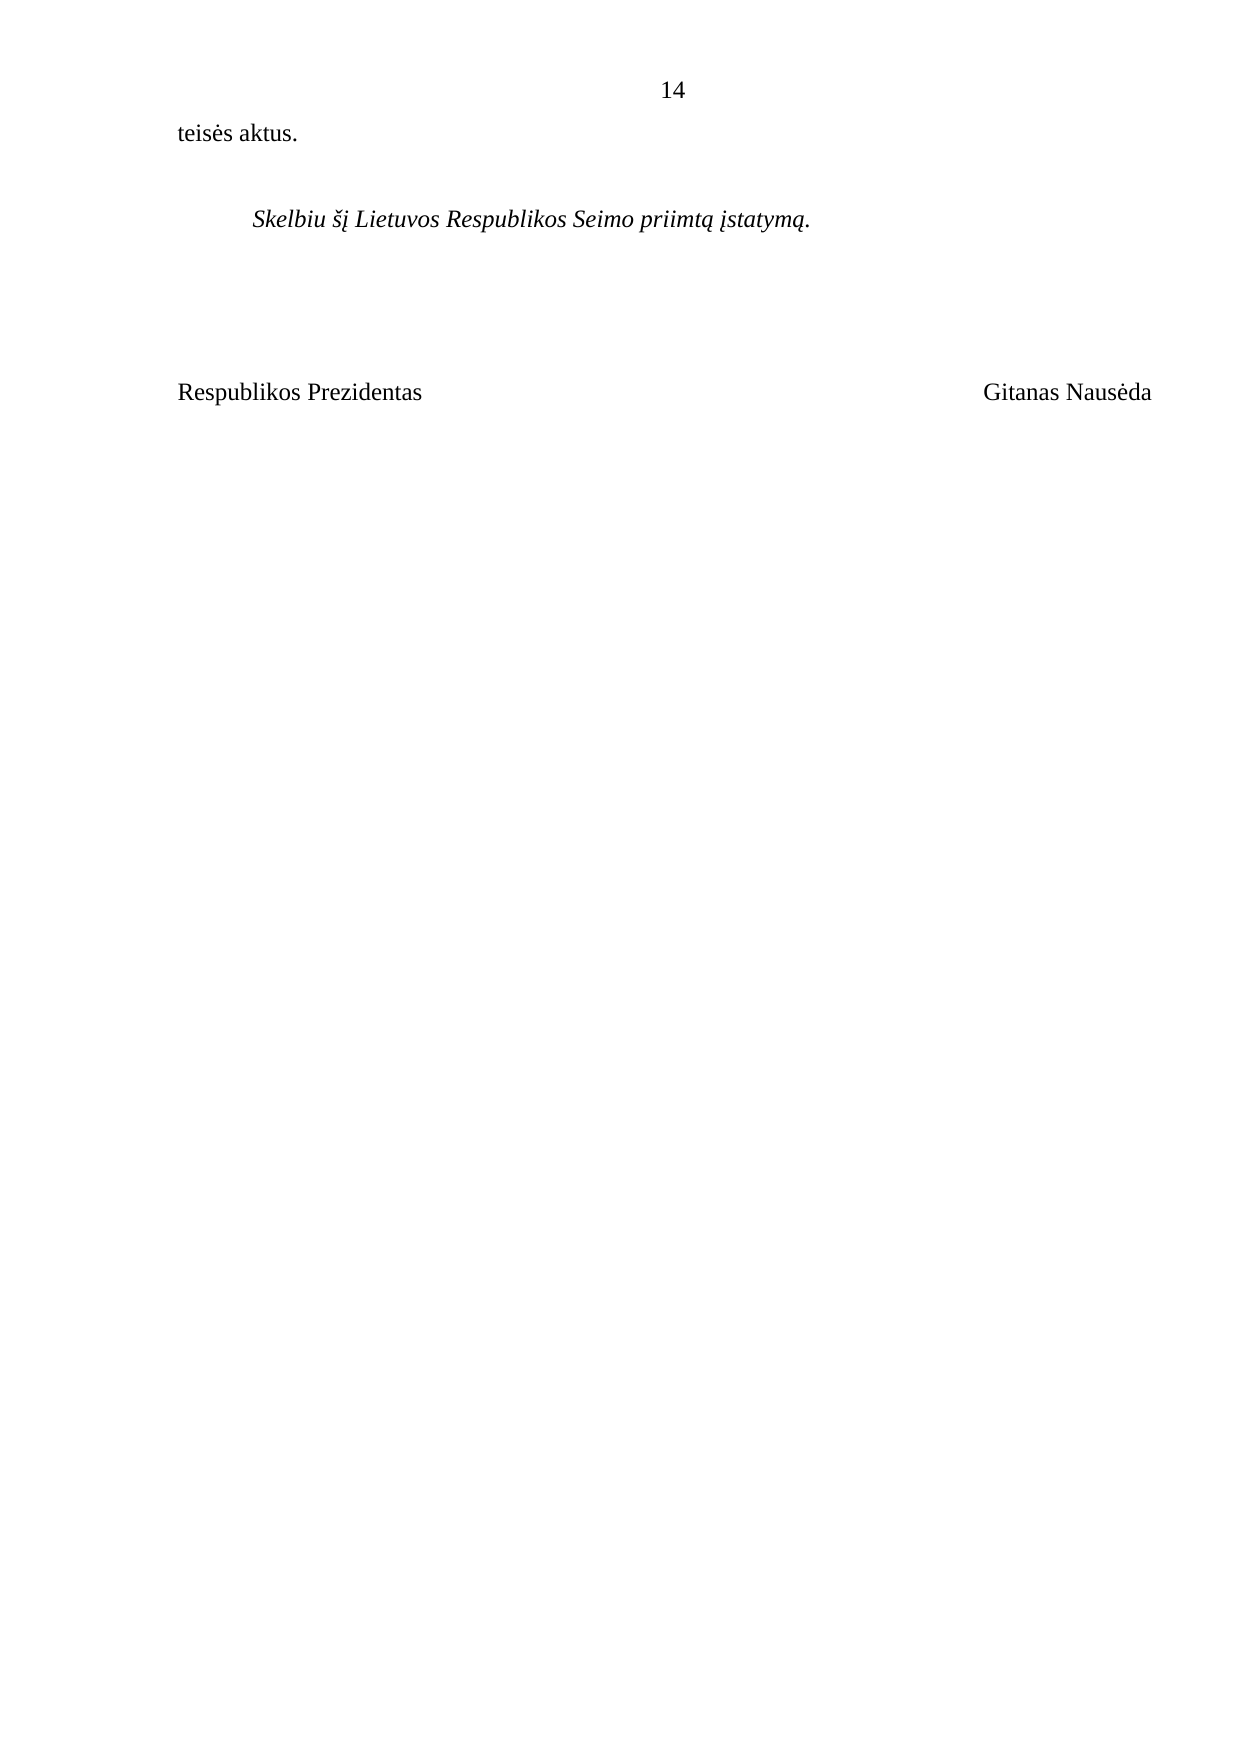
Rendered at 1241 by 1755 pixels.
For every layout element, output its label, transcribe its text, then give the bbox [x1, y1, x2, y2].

text teisės aktus. [177, 118, 1152, 147]
text Skelbiu šį Lietuvos Respublikos Seimo priimtą įstatymą. [177, 204, 1152, 233]
text Respublikos Prezidentas Gitanas Nausėda [177, 377, 1152, 406]
